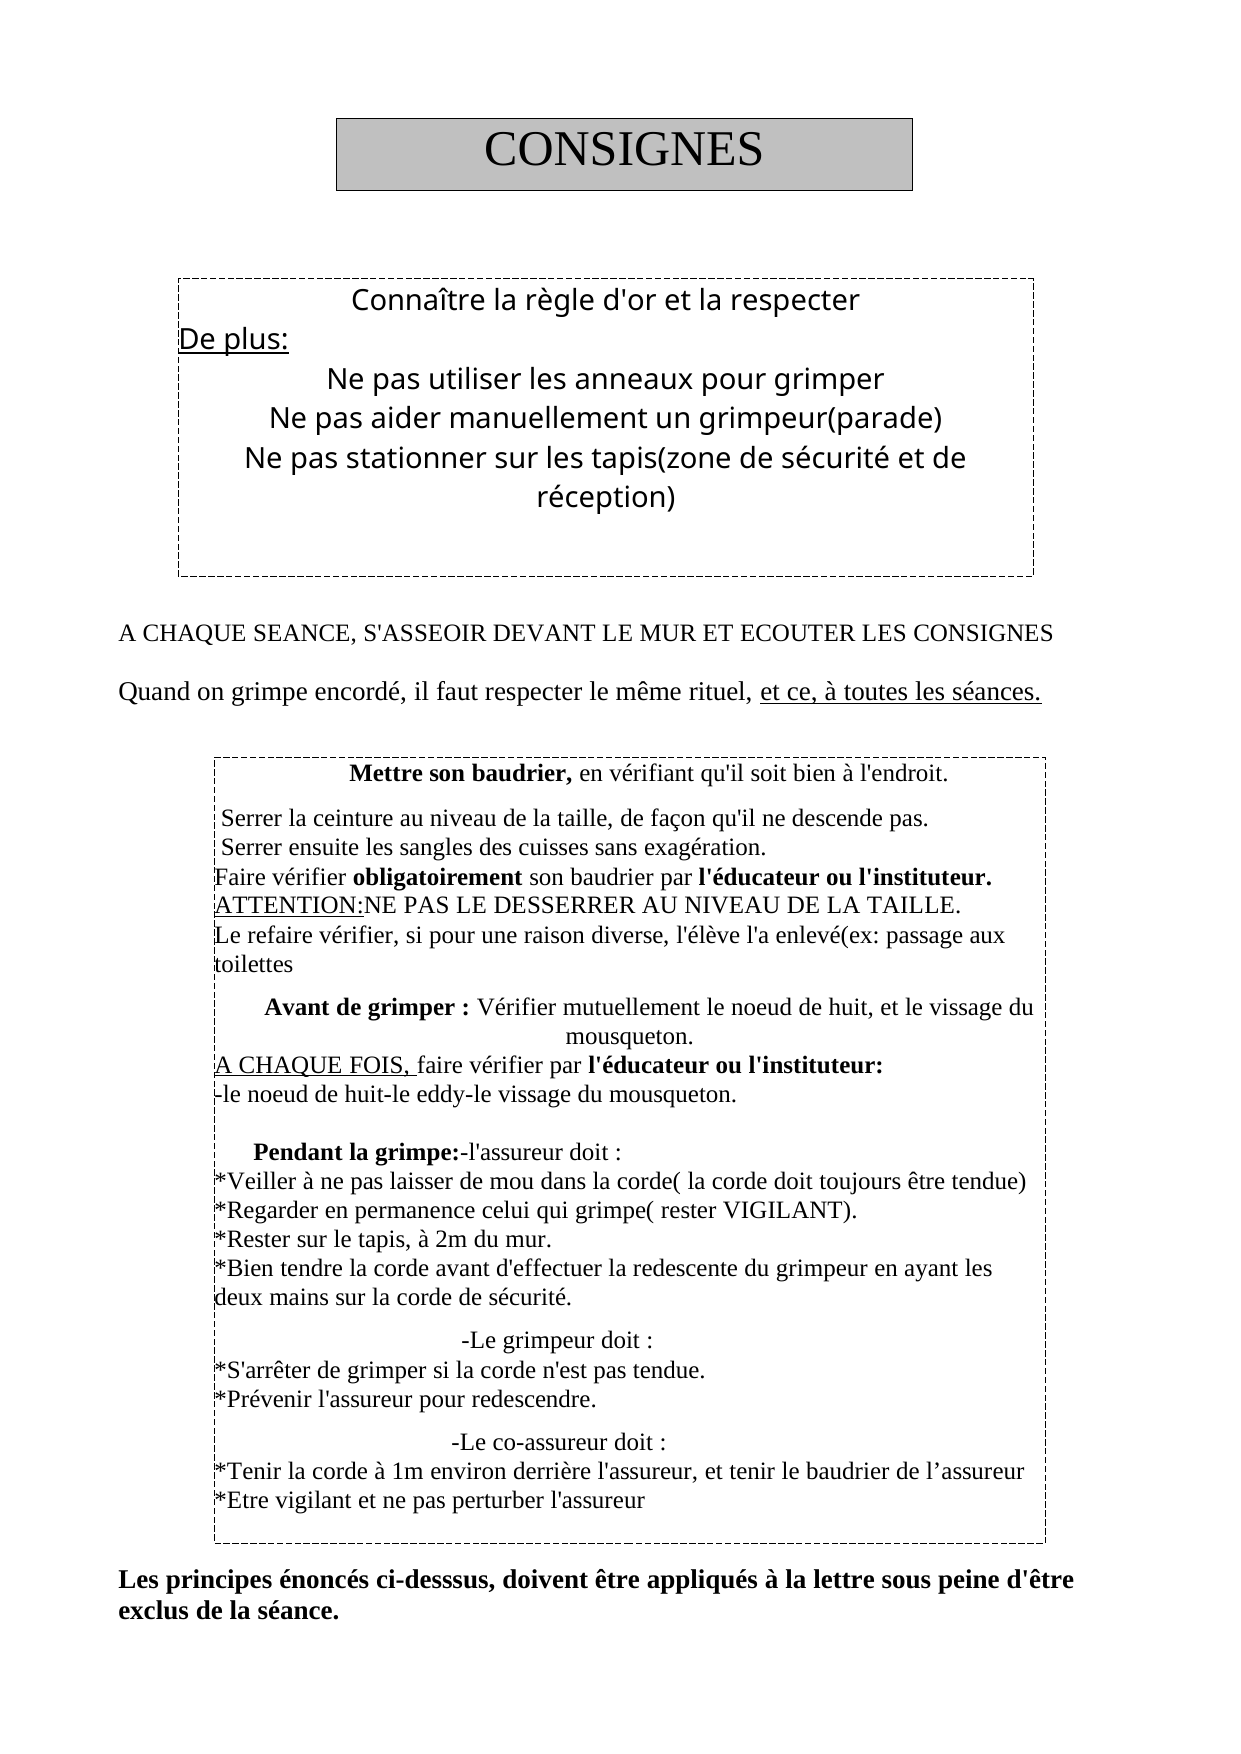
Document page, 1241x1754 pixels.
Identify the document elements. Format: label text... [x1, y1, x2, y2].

text A CHAQUE SEANCE, S'ASSEOIR DEVANT LE MUR ET ECOUTER LES CONSIGNES [118, 618, 1122, 647]
text Quand on grimpe encordé, il faut respecter le même rituel, et ce, à toutes les séances. [118, 676, 1122, 707]
text Les principes énoncés ci-desssus, doivent être appliqués à la lettre sous peine d'être exclus de la séance. [118, 1563, 1122, 1626]
